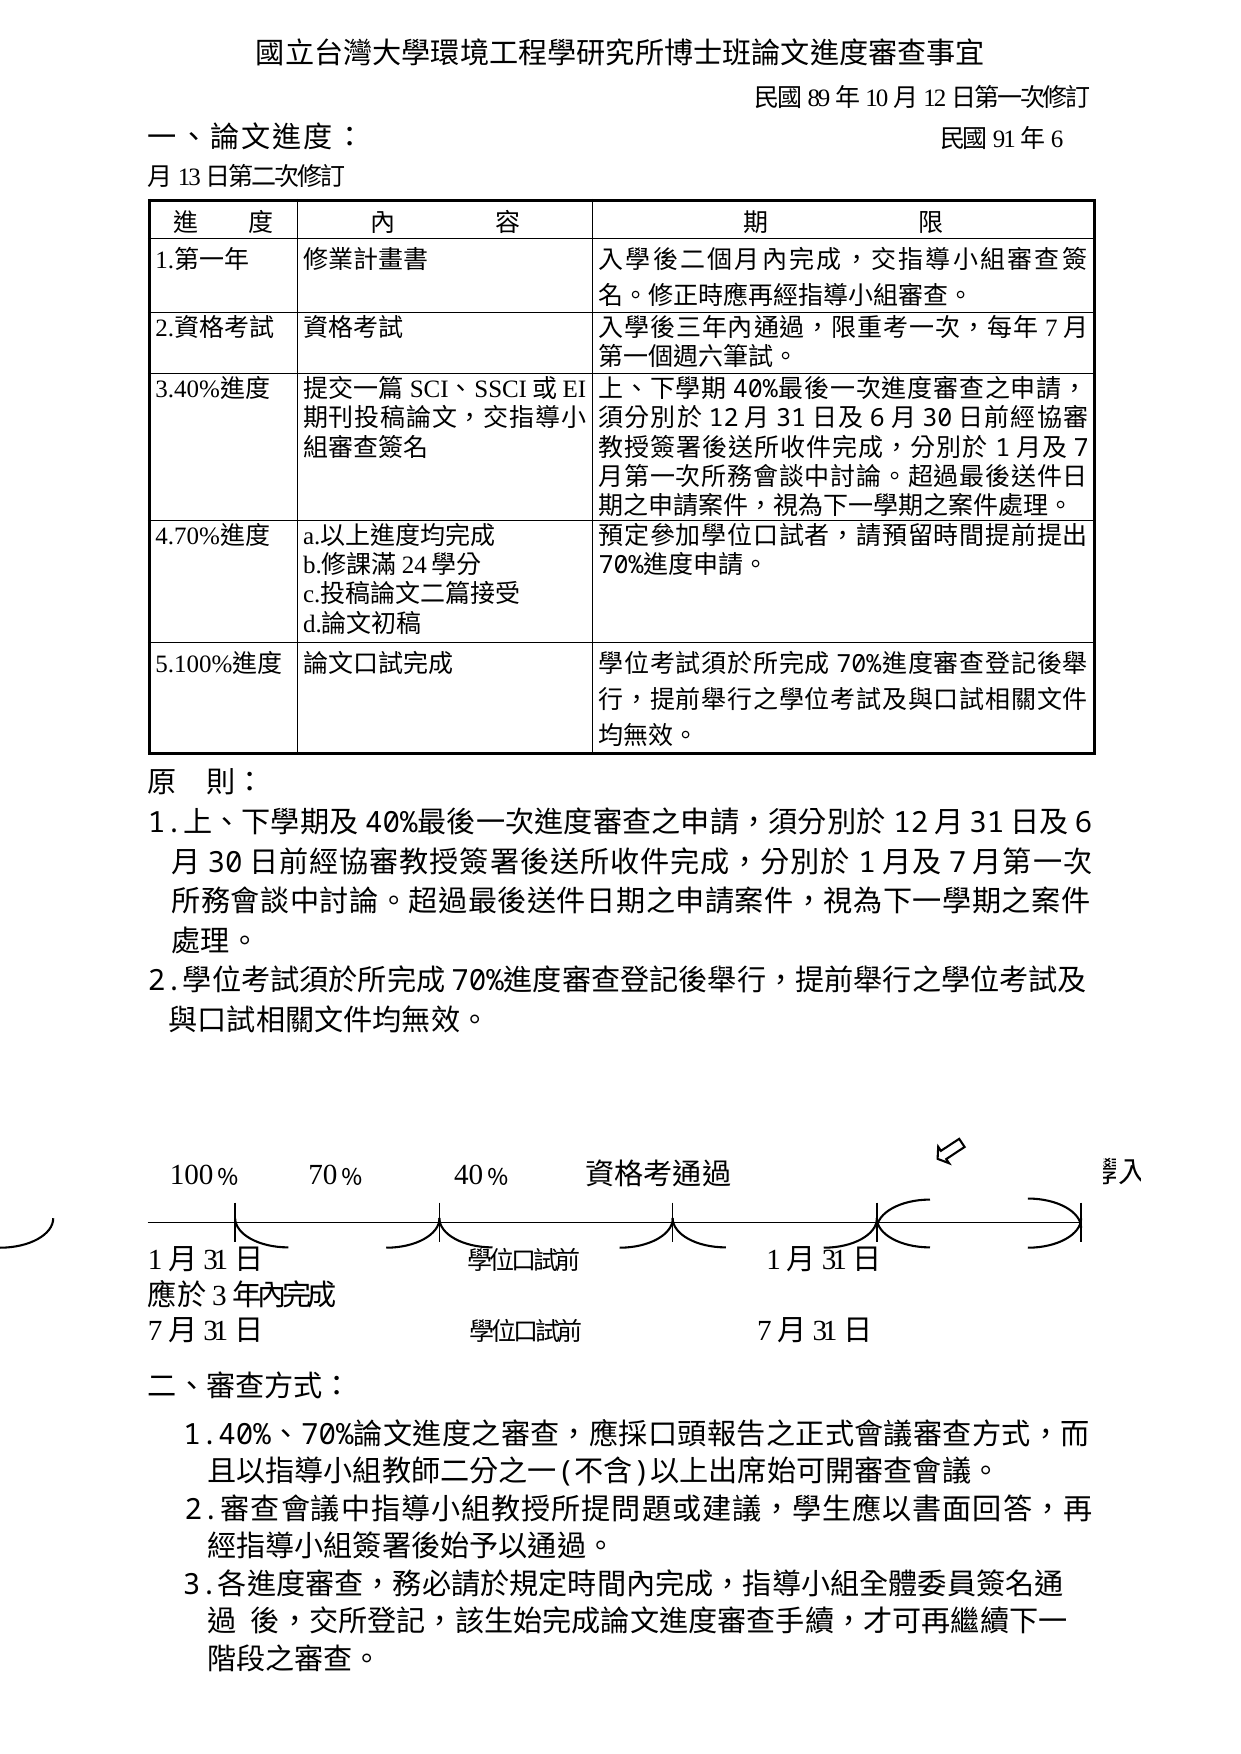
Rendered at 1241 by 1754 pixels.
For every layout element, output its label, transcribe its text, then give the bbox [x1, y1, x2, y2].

text 國立台灣大學環境工程學研究所博士班論文進度審查事宜 [148, 24, 1092, 72]
text 1.上、下學期及40%最後一次進度審查之申請，須分別於12月31日及6月30日前經協審教授簽署後送所收件完成，分別於1月及7月第一次所務會談中討論。超過最後送件日期之申請案件，視為下一學期之案件處理。 [148, 801, 1092, 959]
text 100﹪ 70﹪ 40﹪ 資格考通過 [148, 1151, 1092, 1193]
text 二、審查方式： [148, 1368, 1092, 1404]
table_cell 提交一篇SCI、SSCI或EI期刊投稿論文，交指導小組審查簽名 [298, 374, 592, 520]
table_cell 上、下學期40%最後一次進度審查之申請，須分別於12月31日及6月30日前經協審教授簽署後送所收件完成，分別於1月及7月第一次所務會談中討論。超過最後送件日期之申請案件，視為下一學期之案件處理。 [593, 374, 1093, 520]
table_cell 預定參加學位口試者，請預留時間提前提出70%進度申請。 [593, 521, 1093, 642]
table_cell 論文口試完成 [298, 643, 592, 752]
text 一、論文進度： 民國91年6月13日第二次修訂 [148, 114, 1092, 193]
text 民國89年10月12日第一次修訂 [148, 78, 1092, 114]
table_cell 4.70%進度 [151, 521, 297, 642]
table_cell 1.第一年 [151, 239, 297, 312]
table_cell 入學後三年內通過，限重考一次，每年7月第一個週六筆試。 [593, 313, 1093, 373]
text 3.各進度審查，務必請於規定時間內完成，指導小組全體委員簽名通過 後，交所登記，該生始完成論文進度審查手續，才可再繼續下一階段之審查。 [148, 1564, 1092, 1677]
text 1.40%、70%論文進度之審查，應採口頭報告之正式會議審查方式，而且以指導小組教師二分之一(不含)以上出席始可開審查會議。 [148, 1414, 1092, 1489]
text 2.學位考試須於所完成70%進度審查登記後舉行，提前舉行之學位考試及與口試相關文件均無效。 [148, 959, 1092, 1038]
text 入 學 [1103, 1156, 1140, 1225]
table_cell 3.40%進度 [151, 374, 297, 520]
table_cell 學位考試須於所完成70%進度審查登記後舉行，提前舉行之學位考試及與口試相關文件均無效。 [593, 643, 1093, 752]
text 1月31日 學位口試前 1月31日 應於3年內完成 [148, 1241, 1092, 1312]
table_cell 修業計畫書 [298, 239, 592, 312]
table_cell 資格考試 [298, 313, 592, 373]
table_header 進 度 [151, 202, 297, 238]
table_cell 5.100%進度 [151, 643, 297, 752]
table_header 內 容 [298, 202, 592, 238]
text 2.審查會議中指導小組教授所提問題或建議，學生應以書面回答，再經指導小組簽署後始予以通過。 [148, 1489, 1092, 1564]
table_cell a.以上進度均完成 b.修課滿24學分 c.投稿論文二篇接受 d.論文初稿 [298, 521, 592, 642]
table_header 期 限 [593, 202, 1093, 238]
table_cell 2.資格考試 [151, 313, 297, 373]
table_cell 入學後二個月內完成，交指導小組審查簽名。修正時應再經指導小組審查。 [593, 239, 1093, 312]
text 7月31日 學位口試前 7月31日 [148, 1312, 1092, 1347]
text 原 則： [148, 761, 1092, 801]
